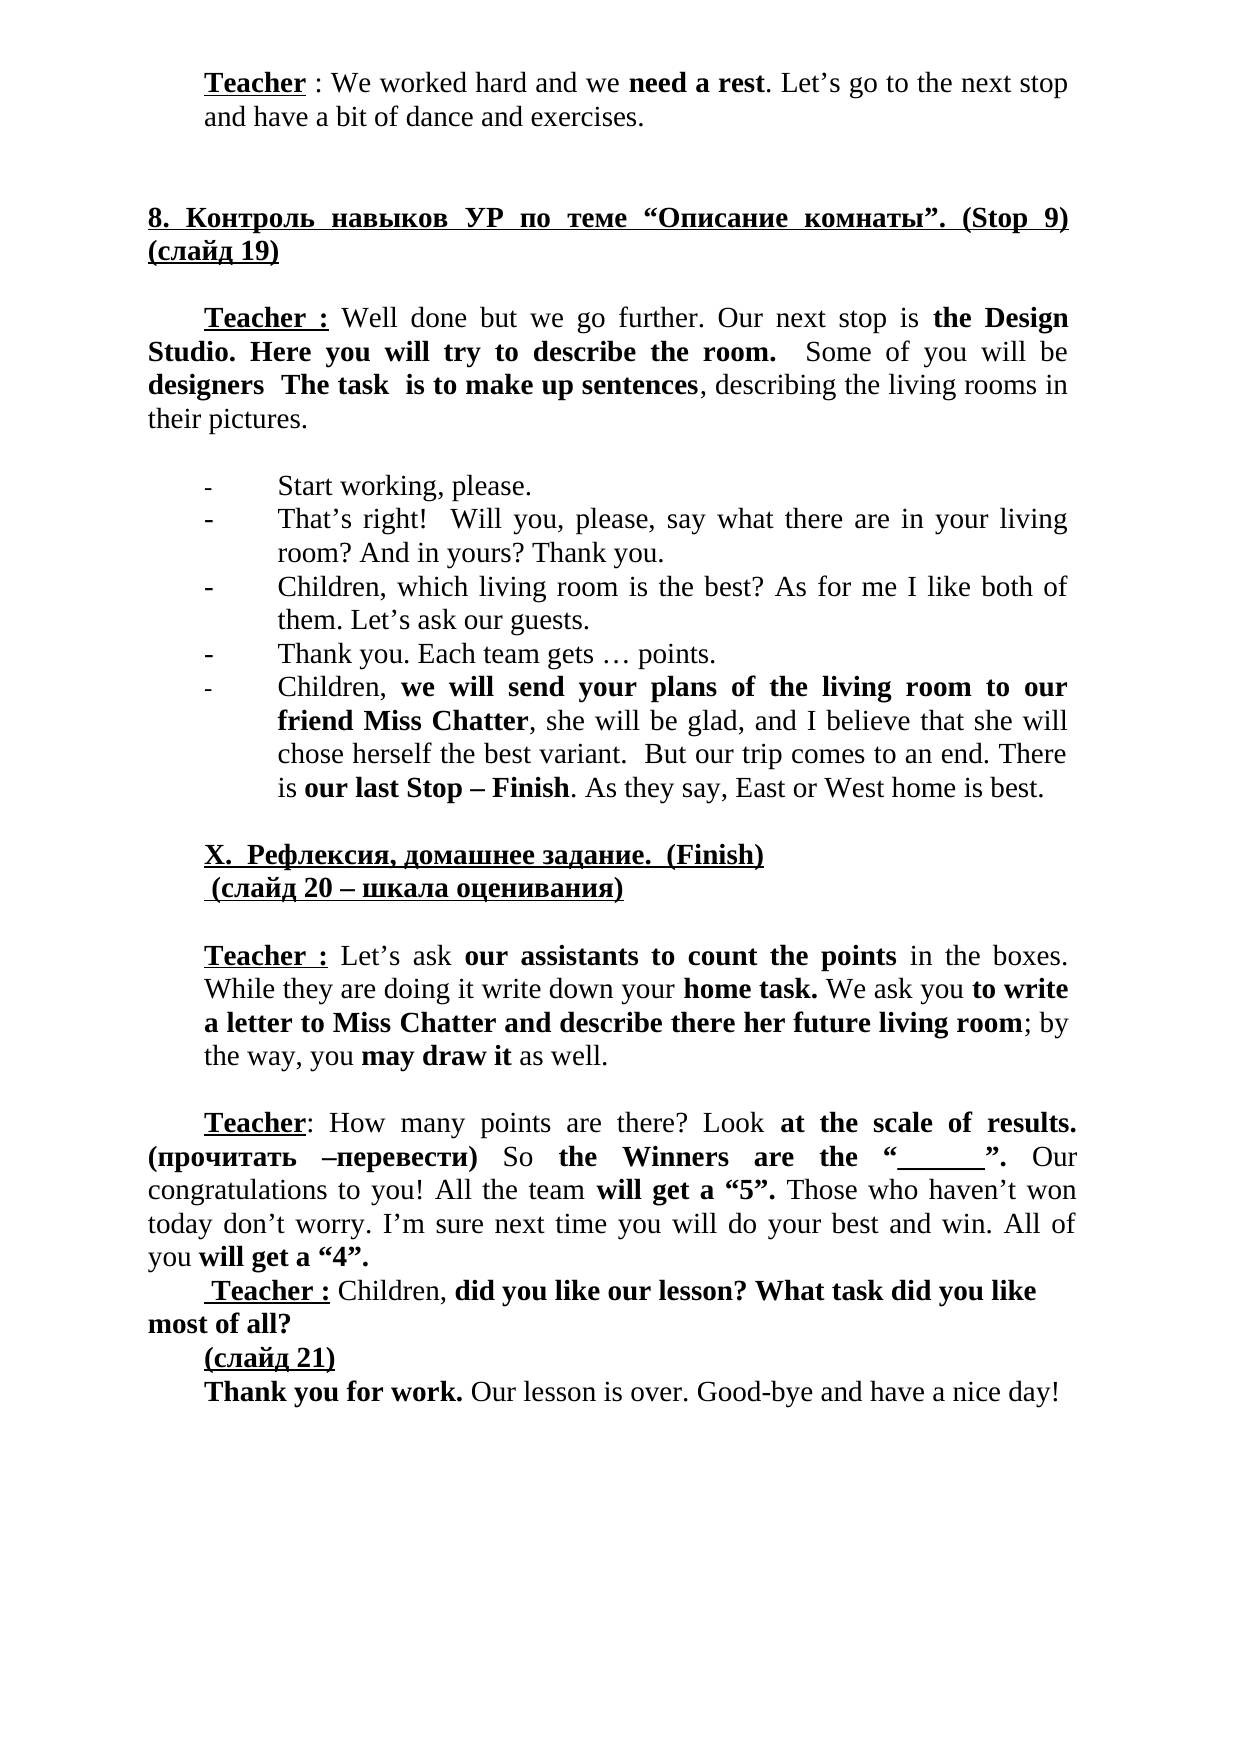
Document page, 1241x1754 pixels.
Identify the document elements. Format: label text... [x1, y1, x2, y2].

list Thank you. Each team gets … points. [204, 636, 1069, 669]
list Start working, please. [204, 468, 1069, 502]
text (слайд 21) [148, 1340, 1069, 1374]
text Teacher: How many points are there? Look at the scale of results. (прочитать –перевести) So the Winners are the “______”. Our congratulations to you! All the team will get a “5”. Those who haven’t won today don’t worry. I’m sure next time you will do your best and win. All of you will get a “4”. [148, 1105, 1077, 1273]
list That’s right! Will you, please, say what there are in your living room? And in yours? Thank you. [204, 502, 1069, 569]
text 8. Контроль навыков УР по теме “Описание комнаты”. (Stop 9) [148, 200, 1069, 229]
text Teacher : Let’s ask our assistants to count the points in the boxes. While they are doing it write down your home task. We ask you to write a letter to Miss Chatter and describe there her future living room; by the way, you may draw it as well. [204, 938, 1069, 1072]
list Children, we will send your plans of the living room to our friend Miss Chatter, she will be glad, and I believe that she will chose herself the best variant. But our trip comes to an end. There is our last Stop – Finish. As they say, East or West home is best. [204, 669, 1069, 803]
text Teacher : Children, did you like our lesson? What task did you like most of all? [148, 1273, 1069, 1340]
text X. Рефлексия, домашнее задание. (Finish) [204, 837, 1069, 871]
text Teacher : Well done but we go further. Our next stop is the Design Studio. Here you will try to describe the room. Some of you will be designers The task is to make up sentences, describing the living rooms in their pictures. [148, 300, 1069, 434]
text Thank you for work. Our lesson is over. Good-bye and have a nice day! [148, 1374, 1069, 1441]
list Children, which living room is the best? As for me I like both of them. Let’s ask our guests. [204, 569, 1069, 636]
text (слайд 19) [148, 230, 1069, 267]
text (слайд 20 – шкала оценивания) [204, 871, 1069, 904]
text Teacher : We worked hard and we need a rest. Let’s go to the next stop and have a bit of dance and exercises. [204, 66, 1069, 133]
